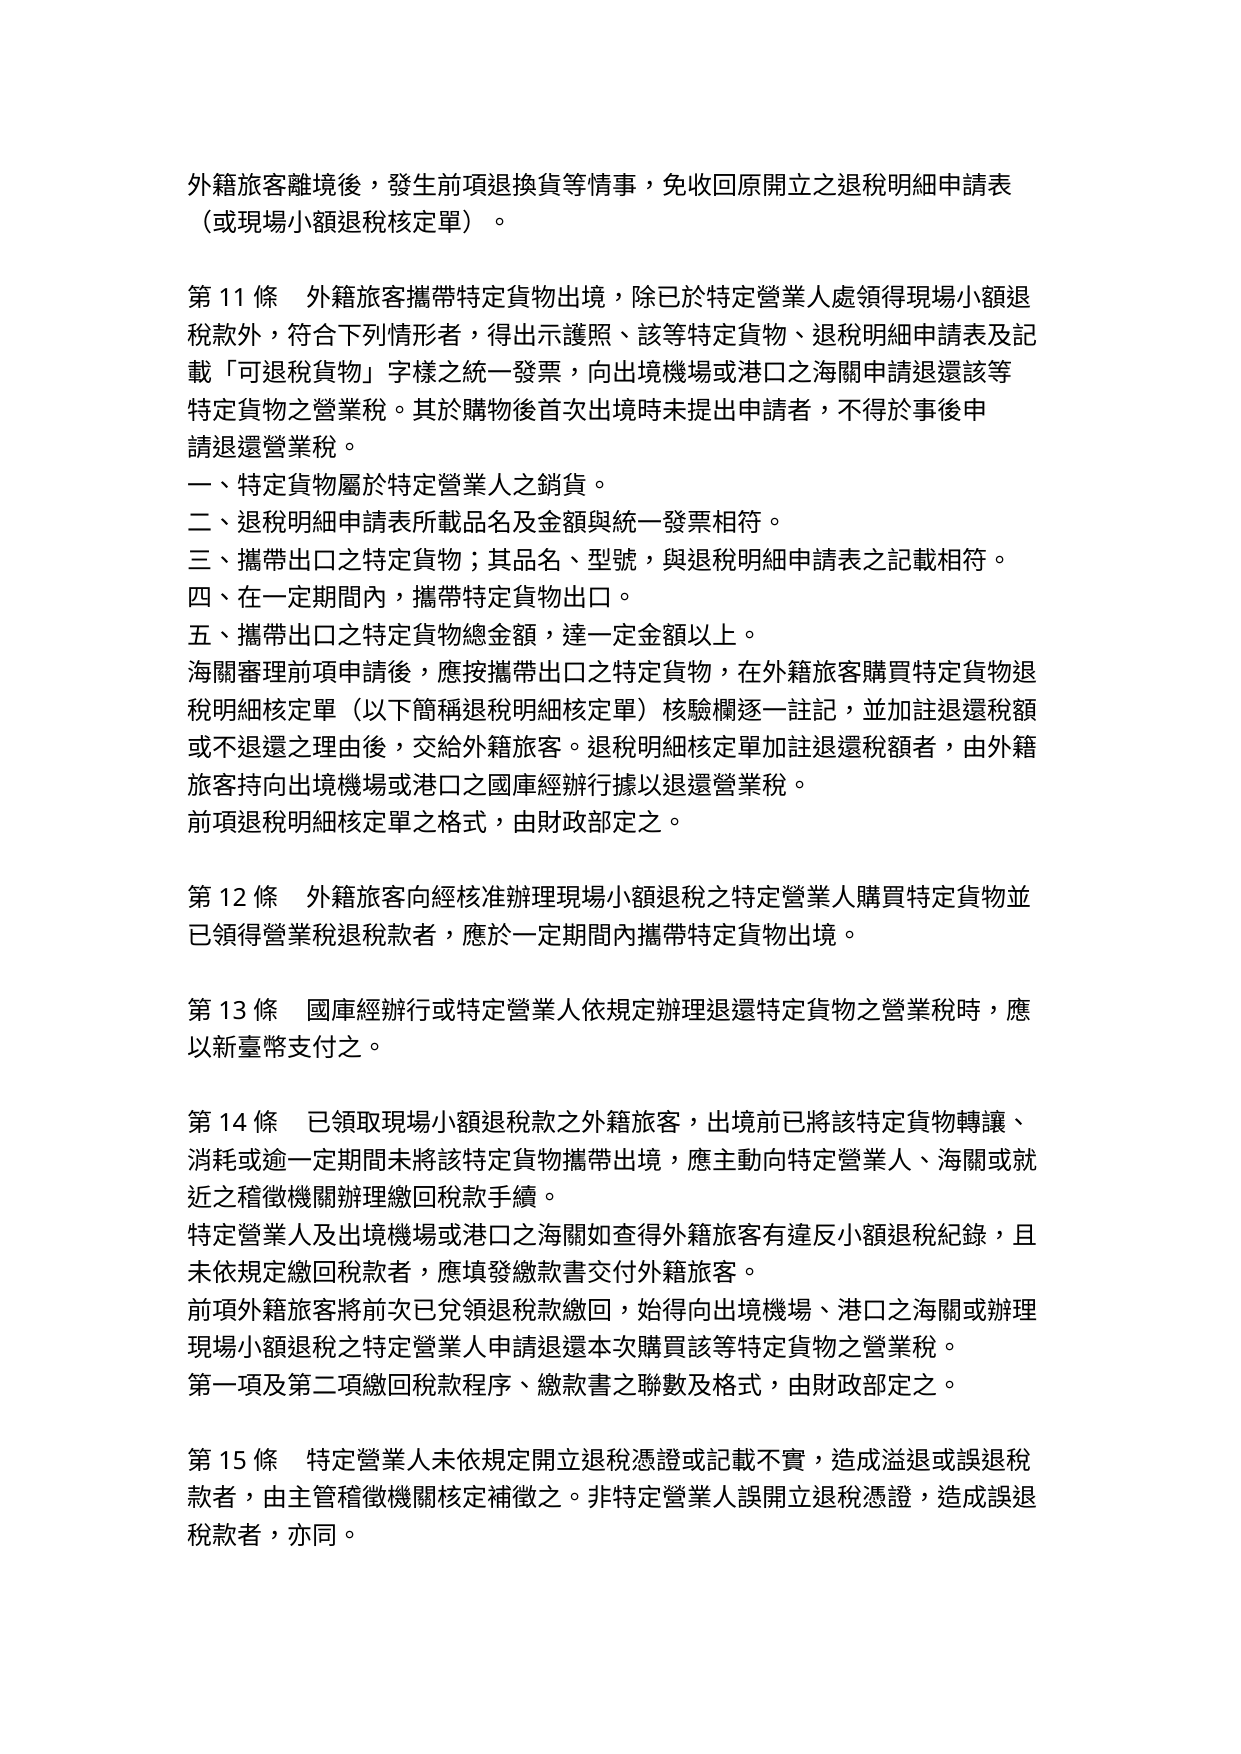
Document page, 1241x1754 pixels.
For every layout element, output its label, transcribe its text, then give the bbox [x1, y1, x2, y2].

text 五、攜帶出口之特定貨物總金額，達一定金額以上。 [187, 614, 1053, 652]
text 外籍旅客離境後，發生前項退換貨等情事，免收回原開立之退稅明細申請表（或現場小額退稅核定單）。 [187, 164, 1053, 239]
text 第 11 條 外籍旅客攜帶特定貨物出境，除已於特定營業人處領得現場小額退稅款外，符合下列情形者，得出示護照、該等特定貨物、退稅明細申請表及記載「可退稅貨物」字樣之統一發票，向出境機場或港口之海關申請退還該等 [187, 277, 1053, 389]
text 一、特定貨物屬於特定營業人之銷貨。 [187, 464, 1053, 502]
text 三、攜帶出口之特定貨物；其品名、型號，與退稅明細申請表之記載相符。 [187, 539, 1053, 577]
text 特定營業人及出境機場或港口之海關如查得外籍旅客有違反小額退稅紀錄，且未依規定繳回稅款者，應填發繳款書交付外籍旅客。 [187, 1214, 1053, 1289]
text 第 12 條 外籍旅客向經核准辦理現場小額退稅之特定營業人購買特定貨物並已領得營業稅退稅款者，應於一定期間內攜帶特定貨物出境。 [187, 877, 1053, 952]
text 第一項及第二項繳回稅款程序、繳款書之聯數及格式，由財政部定之。 [187, 1364, 1053, 1402]
text 第 13 條 國庫經辦行或特定營業人依規定辦理退還特定貨物之營業稅時，應以新臺幣支付之。 [187, 989, 1053, 1064]
text 第 15 條 特定營業人未依規定開立退稅憑證或記載不實，造成溢退或誤退稅款者，由主管稽徵機關核定補徵之。非特定營業人誤開立退稅憑證，造成誤退稅款者，亦同。 [187, 1439, 1053, 1552]
text 第 14 條 已領取現場小額退稅款之外籍旅客，出境前已將該特定貨物轉讓、消耗或逾一定期間未將該特定貨物攜帶出境，應主動向特定營業人、海關或就近之稽徵機關辦理繳回稅款手續。 [187, 1102, 1053, 1214]
text 四、在一定期間內，攜帶特定貨物出口。 [187, 577, 1053, 614]
text 請退還營業稅。 [187, 427, 1053, 464]
text 前項外籍旅客將前次已兌領退稅款繳回，始得向出境機場、港口之海關或辦理現場小額退稅之特定營業人申請退還本次購買該等特定貨物之營業稅。 [187, 1289, 1053, 1364]
text 二、退稅明細申請表所載品名及金額與統一發票相符。 [187, 502, 1053, 539]
text 海關審理前項申請後，應按攜帶出口之特定貨物，在外籍旅客購買特定貨物退稅明細核定單（以下簡稱退稅明細核定單）核驗欄逐一註記，並加註退還稅額或不退還之理由後，交給外籍旅客。退稅明細核定單加註退還稅額者，由外籍旅客持向出境機場或港口之國庫經辦行據以退還營業稅。 [187, 652, 1053, 802]
text 前項退稅明細核定單之格式，由財政部定之。 [187, 802, 1053, 839]
text 特定貨物之營業稅。其於購物後首次出境時未提出申請者，不得於事後申 [187, 389, 1053, 427]
